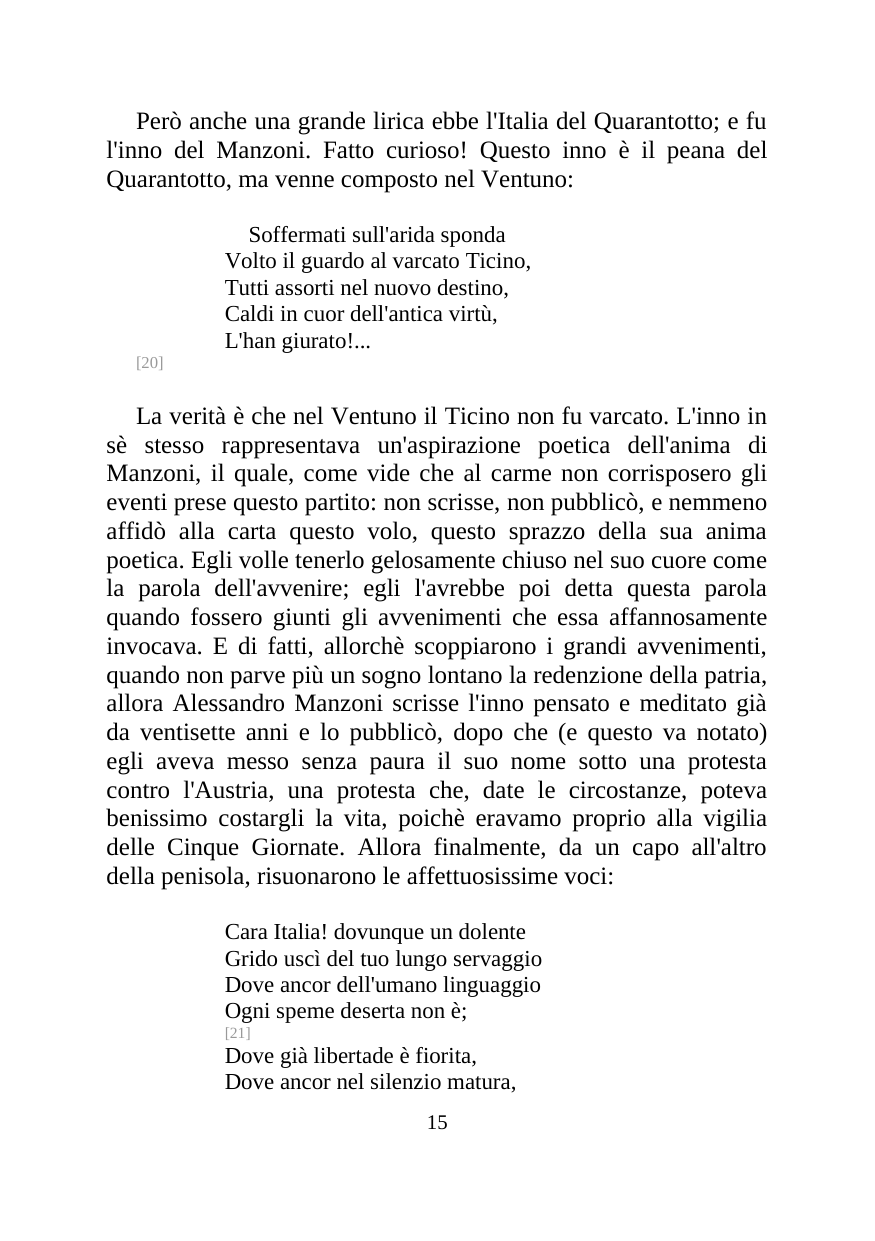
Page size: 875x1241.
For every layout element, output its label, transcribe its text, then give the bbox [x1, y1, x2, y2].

text Cara Italia! dovunque un dolente [195, 918, 768, 945]
text [20] [106, 353, 136, 372]
text [21] [251, 1024, 768, 1042]
text La verità è che nel Ventuno il Ticino non fu varcato. L'inno in sè stesso rappresentava un'aspirazione poetica dell'anima di Manzoni, il quale, come vide che al carme non corrisposero gli eventi prese questo partito: non scrisse, non pubblicò, e nemmeno affidò alla carta questo volo, questo sprazzo della sua anima poetica. Egli volle tenerlo gelosamente chiuso nel suo cuore come la parola dell'avvenire; egli l'avrebbe poi detta questa parola quando fossero giunti gli avvenimenti che essa affannosamente invocava. E di fatti, allorchè scoppiarono i grandi avvenimenti, quando non parve più un sogno lontano la redenzione della patria, allora Alessandro Manzoni scrisse l'inno pensato e meditato già da ventisette anni e lo pubblicò, dopo che (e questo va notato) egli aveva messo senza paura il suo nome sotto una protesta contro l'Austria, una protesta che, date le circostanze, poteva benissimo costargli la vita, poichè eravamo proprio alla vigilia delle Cinque Giornate. Allora finalmente, da un capo all'altro della penisola, risuonarono le affettuosissime voci: [106, 401, 768, 890]
text [21] [195, 1024, 225, 1042]
text Ogni speme deserta non è; [195, 997, 768, 1024]
text Dove ancor nel silenzio matura, [195, 1068, 768, 1094]
text Grido uscì del tuo lungo servaggio [195, 945, 768, 971]
text Soffermati sull'arida sponda [219, 221, 768, 248]
text L'han giurato!... [195, 327, 768, 353]
text [20] [164, 353, 768, 372]
text Caldi in cuor dell'antica virtù, [195, 300, 768, 327]
text Tutti assorti nel nuovo destino, [195, 274, 768, 300]
text Dove ancor dell'umano linguaggio [195, 971, 768, 997]
text Però anche una grande lirica ebbe l'Italia del Quarantotto; e fu l'inno del Manzoni. Fatto curioso! Questo inno è il peana del Quarantotto, ma venne composto nel Ventuno: [106, 106, 768, 192]
text Volto il guardo al varcato Ticino, [195, 248, 768, 274]
text Dove già libertade è fiorita, [195, 1042, 768, 1068]
